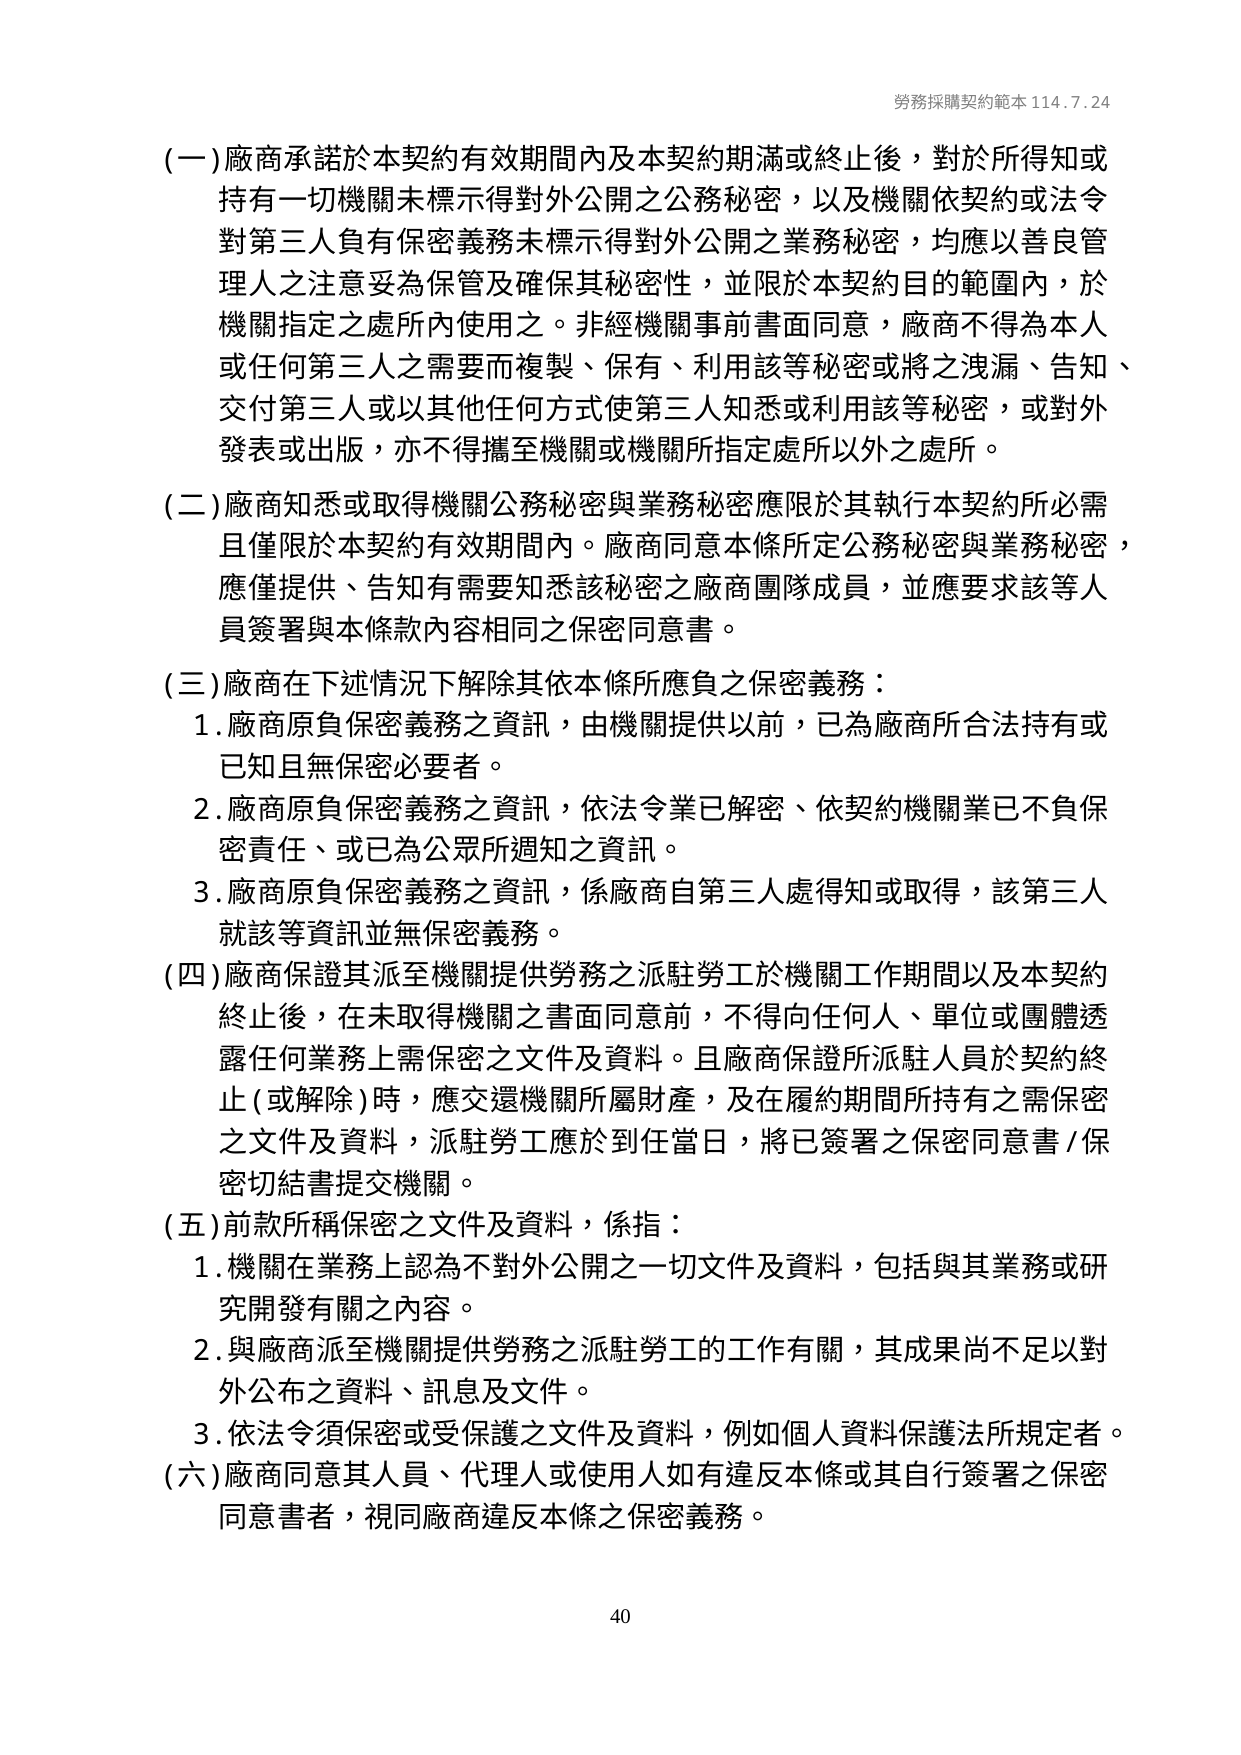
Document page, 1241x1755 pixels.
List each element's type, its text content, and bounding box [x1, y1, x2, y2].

text 1.廠商原負保密義務之資訊，由機關提供以前，已為廠商所合法持有或已知且無保密必要者。 [192, 702, 1110, 786]
text 2.與廠商派至機關提供勞務之派駐勞工的工作有關，其成果尚不足以對外公布之資料、訊息及文件。 [192, 1327, 1110, 1411]
text (一)廠商承諾於本契約有效期間內及本契約期滿或終止後，對於所得知或持有一切機關未標示得對外公開之公務秘密，以及機關依契約或法令對第三人負有保密義務未標示得對外公開之業務秘密，均應以善良管理人之注意妥為保管及確保其秘密性，並限於本契約目的範圍內，於機關指定之處所內使用之。非經機關事前書面同意，廠商不得為本人或任何第三人之需要而複製、保有、利用該等秘密或將之洩漏、告知、交付第三人或以其他任何方式使第三人知悉或利用該等秘密，或對外發表或出版，亦不得攜至機關或機關所指定處所以外之處所。 [159, 136, 1110, 469]
text (二)廠商知悉或取得機關公務秘密與業務秘密應限於其執行本契約所必需且僅限於本契約有效期間內。廠商同意本條所定公務秘密與業務秘密，應僅提供、告知有需要知悉該秘密之廠商團隊成員，並應要求該等人員簽署與本條款內容相同之保密同意書。 [159, 482, 1110, 648]
text (四)廠商保證其派至機關提供勞務之派駐勞工於機關工作期間以及本契約終止後，在未取得機關之書面同意前，不得向任何人、單位或團體透露任何業務上需保密之文件及資料。且廠商保證所派駐人員於契約終止(或解除)時，應交還機關所屬財產，及在履約期間所持有之需保密之文件及資料，派駐勞工應於到任當日，將已簽署之保密同意書/保密切結書提交機關。 [159, 952, 1110, 1202]
text 3.廠商原負保密義務之資訊，係廠商自第三人處得知或取得，該第三人就該等資訊並無保密義務。 [192, 869, 1110, 952]
text (三)廠商在下述情況下解除其依本條所應負之保密義務： [159, 661, 1110, 702]
text 2.廠商原負保密義務之資訊，依法令業已解密、依契約機關業已不負保密責任、或已為公眾所週知之資訊。 [192, 786, 1110, 869]
text (六)廠商同意其人員、代理人或使用人如有違反本條或其自行簽署之保密同意書者，視同廠商違反本條之保密義務。 [159, 1452, 1110, 1536]
text (五)前款所稱保密之文件及資料，係指： [159, 1202, 1110, 1244]
text 3.依法令須保密或受保護之文件及資料，例如個人資料保護法所規定者。 [192, 1411, 1110, 1452]
text 1.機關在業務上認為不對外公開之一切文件及資料，包括與其業務或研究開發有關之內容。 [192, 1244, 1110, 1327]
